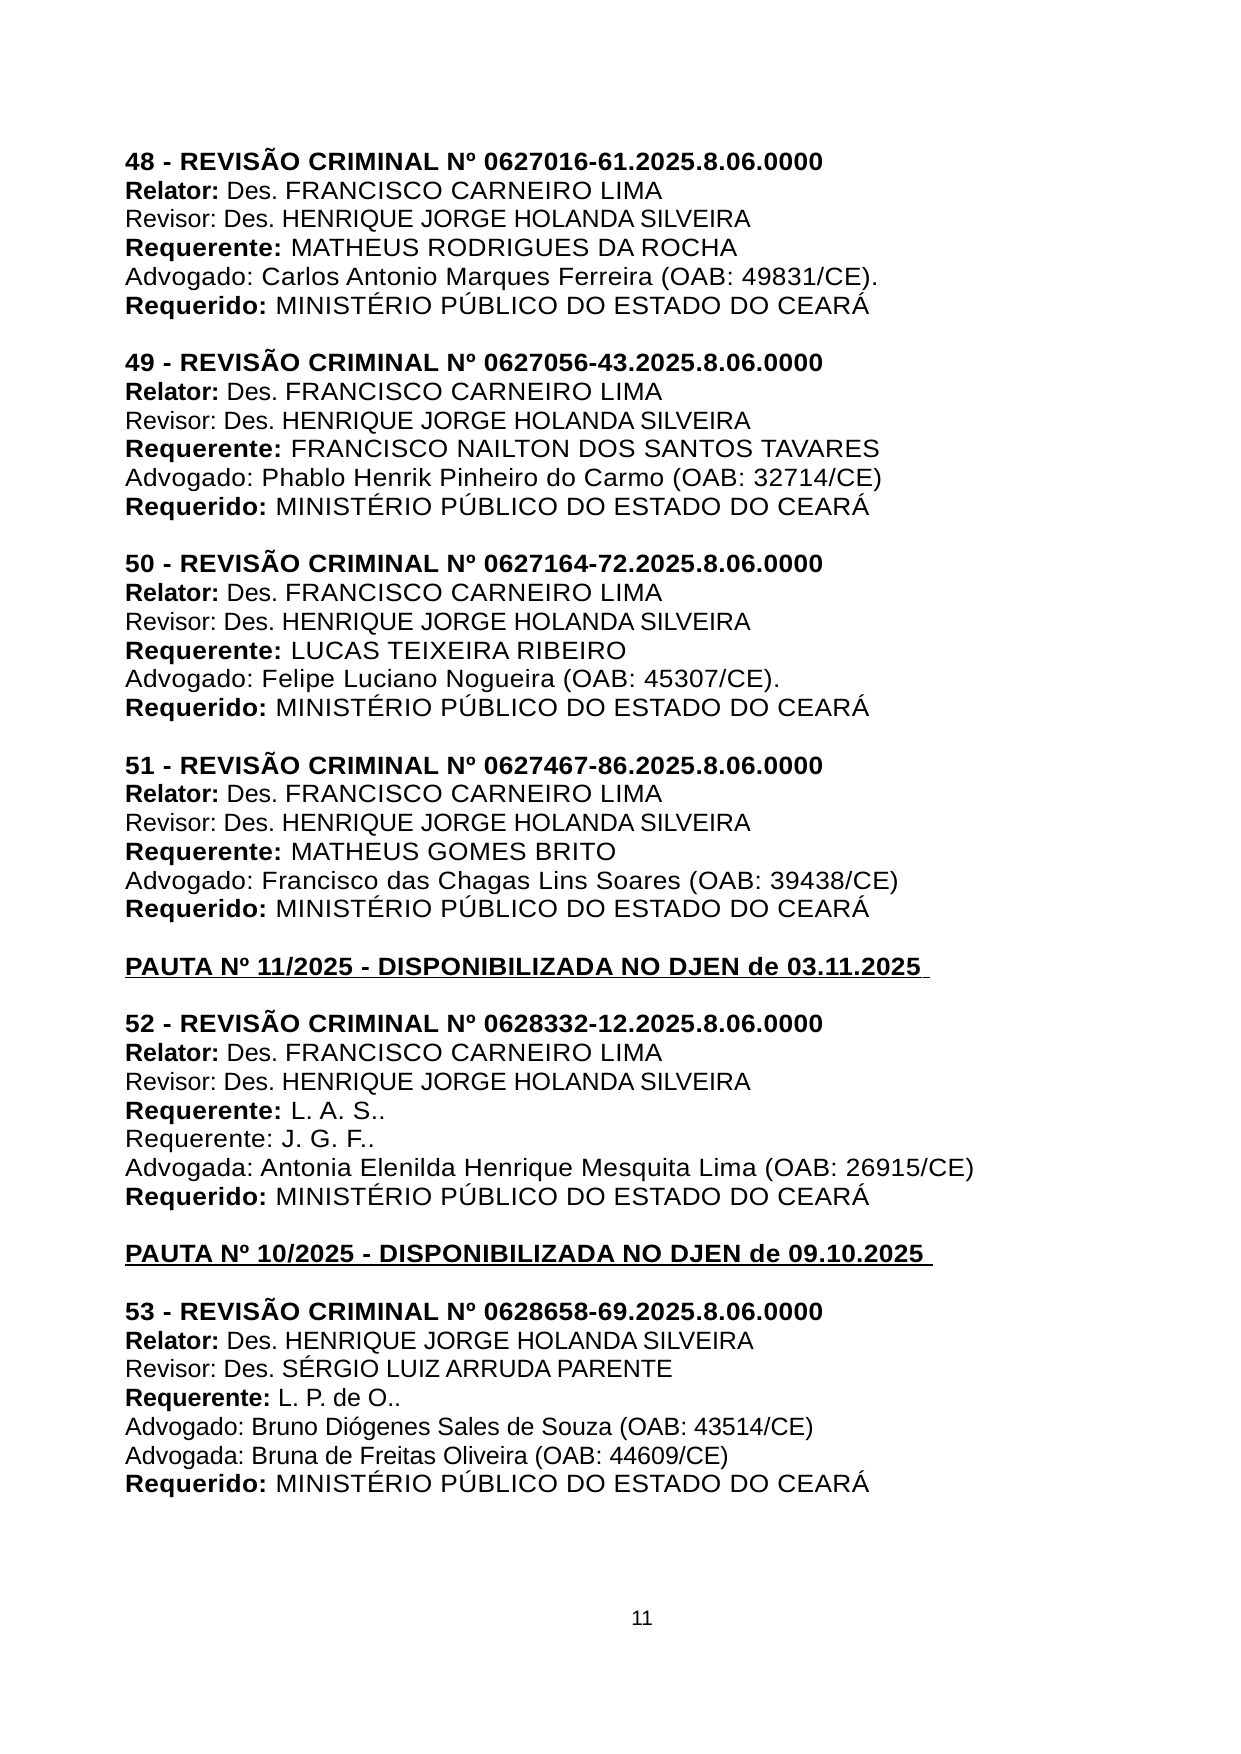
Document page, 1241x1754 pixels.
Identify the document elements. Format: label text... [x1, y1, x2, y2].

text 51 - REVISÃO CRIMINAL Nº 0627467-86.2025.8.06.0000 [125, 751, 1159, 779]
text 49 - REVISÃO CRIMINAL Nº 0627056-43.2025.8.06.0000 [125, 348, 1159, 377]
text Relator: Des. FRANCISCO CARNEIRO LIMA [125, 377, 1158, 406]
text Revisor: Des. HENRIQUE JORGE HOLANDA SILVEIRA [125, 406, 1158, 434]
text 53 - REVISÃO CRIMINAL Nº 0628658-69.2025.8.06.0000 [125, 1297, 1158, 1326]
text Requerente: FRANCISCO NAILTON DOS SANTOS TAVARES [125, 434, 1159, 463]
text Relator: Des. FRANCISCO CARNEIRO LIMA [125, 176, 1158, 204]
text Requerido: MINISTÉRIO PÚBLICO DO ESTADO DO CEARÁ [125, 1469, 1158, 1498]
text Advogado: Francisco das Chagas Lins Soares (OAB: 39438/CE) [125, 866, 1159, 894]
text Advogado: Felipe Luciano Nogueira (OAB: 45307/CE). [125, 664, 1159, 693]
text Requerido: MINISTÉRIO PÚBLICO DO ESTADO DO CEARÁ [125, 291, 1159, 319]
text Revisor: Des. HENRIQUE JORGE HOLANDA SILVEIRA [125, 204, 1158, 233]
text Relator: Des. FRANCISCO CARNEIRO LIMA [125, 779, 1158, 808]
text Requerente: MATHEUS GOMES BRITO [125, 837, 1159, 866]
text Requerente: L. P. de O.. [125, 1383, 1159, 1412]
text PAUTA Nº 11/2025 - DISPONIBILIZADA NO DJEN de 03.11.2025 [125, 952, 1158, 981]
text Requerido: MINISTÉRIO PÚBLICO DO ESTADO DO CEARÁ [125, 894, 1159, 923]
text Requerido: MINISTÉRIO PÚBLICO DO ESTADO DO CEARÁ [125, 1182, 1159, 1211]
text Advogado: Bruno Diógenes Sales de Souza (OAB: 43514/CE) [125, 1412, 1159, 1441]
text Requerido: MINISTÉRIO PÚBLICO DO ESTADO DO CEARÁ [125, 492, 1159, 521]
text Revisor: Des. HENRIQUE JORGE HOLANDA SILVEIRA [125, 1067, 1158, 1096]
text 52 - REVISÃO CRIMINAL Nº 0628332-12.2025.8.06.0000 [125, 1009, 1159, 1038]
text Relator: Des. FRANCISCO CARNEIRO LIMA [125, 578, 1158, 607]
text 50 - REVISÃO CRIMINAL Nº 0627164-72.2025.8.06.0000 [125, 549, 1159, 578]
text Revisor: Des. SÉRGIO LUIZ ARRUDA PARENTE [125, 1354, 1158, 1383]
text Requerente: LUCAS TEIXEIRA RIBEIRO [125, 636, 1159, 664]
text Advogada: Bruna de Freitas Oliveira (OAB: 44609/CE) [125, 1441, 1159, 1469]
text Relator: Des. FRANCISCO CARNEIRO LIMA [125, 1038, 1158, 1067]
text Advogado: Carlos Antonio Marques Ferreira (OAB: 49831/CE). [125, 262, 1159, 291]
text Requerido: MINISTÉRIO PÚBLICO DO ESTADO DO CEARÁ [125, 693, 1159, 722]
text Relator: Des. HENRIQUE JORGE HOLANDA SILVEIRA [125, 1326, 1158, 1354]
text Advogada: Antonia Elenilda Henrique Mesquita Lima (OAB: 26915/CE) [125, 1153, 1159, 1182]
text Revisor: Des. HENRIQUE JORGE HOLANDA SILVEIRA [125, 607, 1158, 636]
text 48 - REVISÃO CRIMINAL Nº 0627016-61.2025.8.06.0000 [125, 147, 1159, 176]
text PAUTA Nº 10/2025 - DISPONIBILIZADA NO DJEN de 09.10.2025 [125, 1239, 1158, 1268]
text Advogado: Phablo Henrik Pinheiro do Carmo (OAB: 32714/CE) [125, 463, 1159, 492]
text Requerente: MATHEUS RODRIGUES DA ROCHA [125, 233, 1159, 262]
text Requerente: L. A. S.. [125, 1096, 1159, 1124]
text Revisor: Des. HENRIQUE JORGE HOLANDA SILVEIRA [125, 808, 1158, 837]
text Requerente: J. G. F.. [125, 1124, 1159, 1153]
